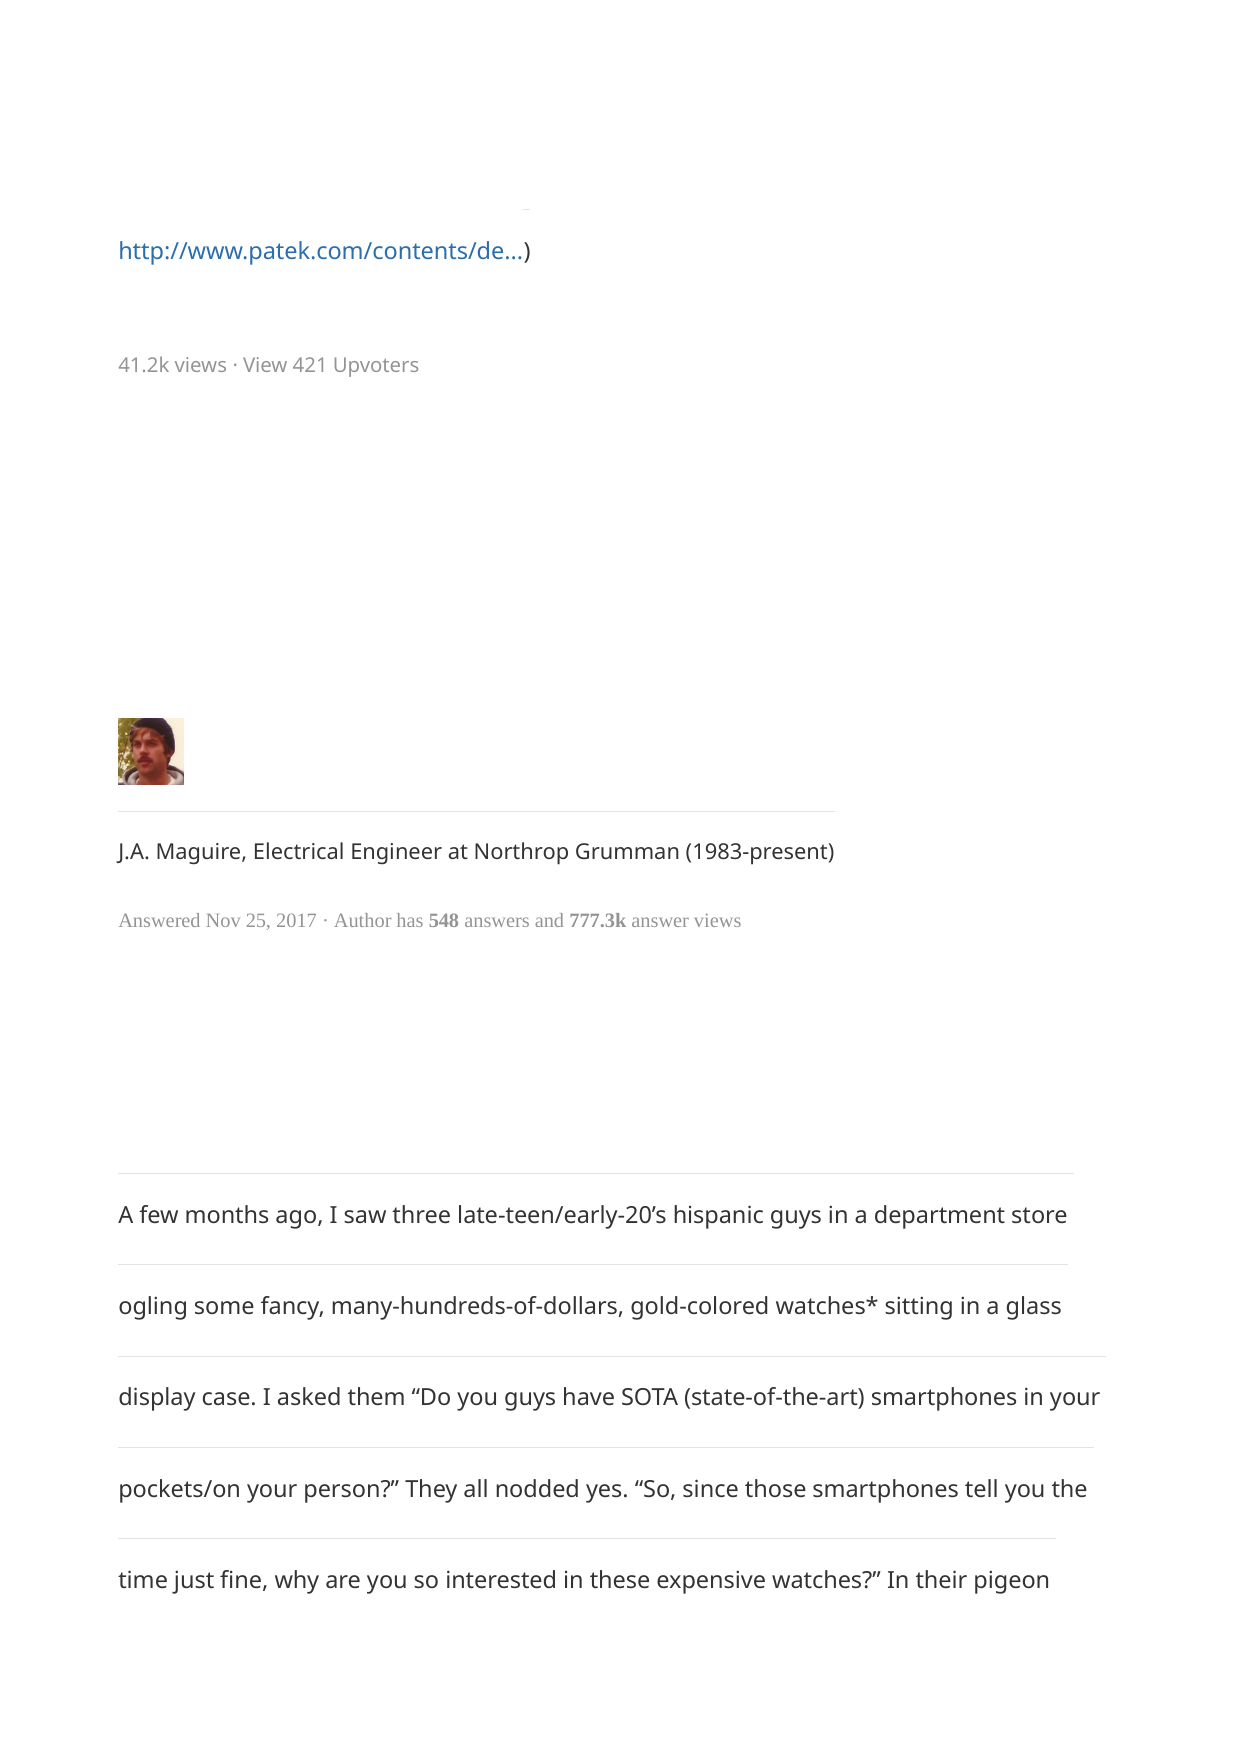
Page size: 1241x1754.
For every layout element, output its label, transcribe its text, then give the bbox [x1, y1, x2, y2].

text Answered Nov 25, 2017 · Author has 548 answers and 777.3k answer views [118, 909, 1122, 932]
text http://www.patek.com/contents/de...) [118, 118, 1122, 266]
picture [118, 718, 184, 785]
text 41.2k views · View 421 Upvoters [118, 351, 1122, 379]
text A few months ago, I saw three late-teen/early-20’s hispanic guys in a department store ogling some fancy, many-hundreds-of-dollars, gold-colored watches* sitting in a glass display case. I asked them “Do you guys have SOTA (state-of-the-art) smartphones in your pockets/on your person?” They all nodded yes. “So, since those smartphones tell you the time just fine, why are you so interested in these expensive watches?” In their pigeon [118, 1173, 1122, 1595]
text J.A. Maguire, Electrical Engineer at Northrop Grumman (1983-present) [118, 811, 1109, 866]
